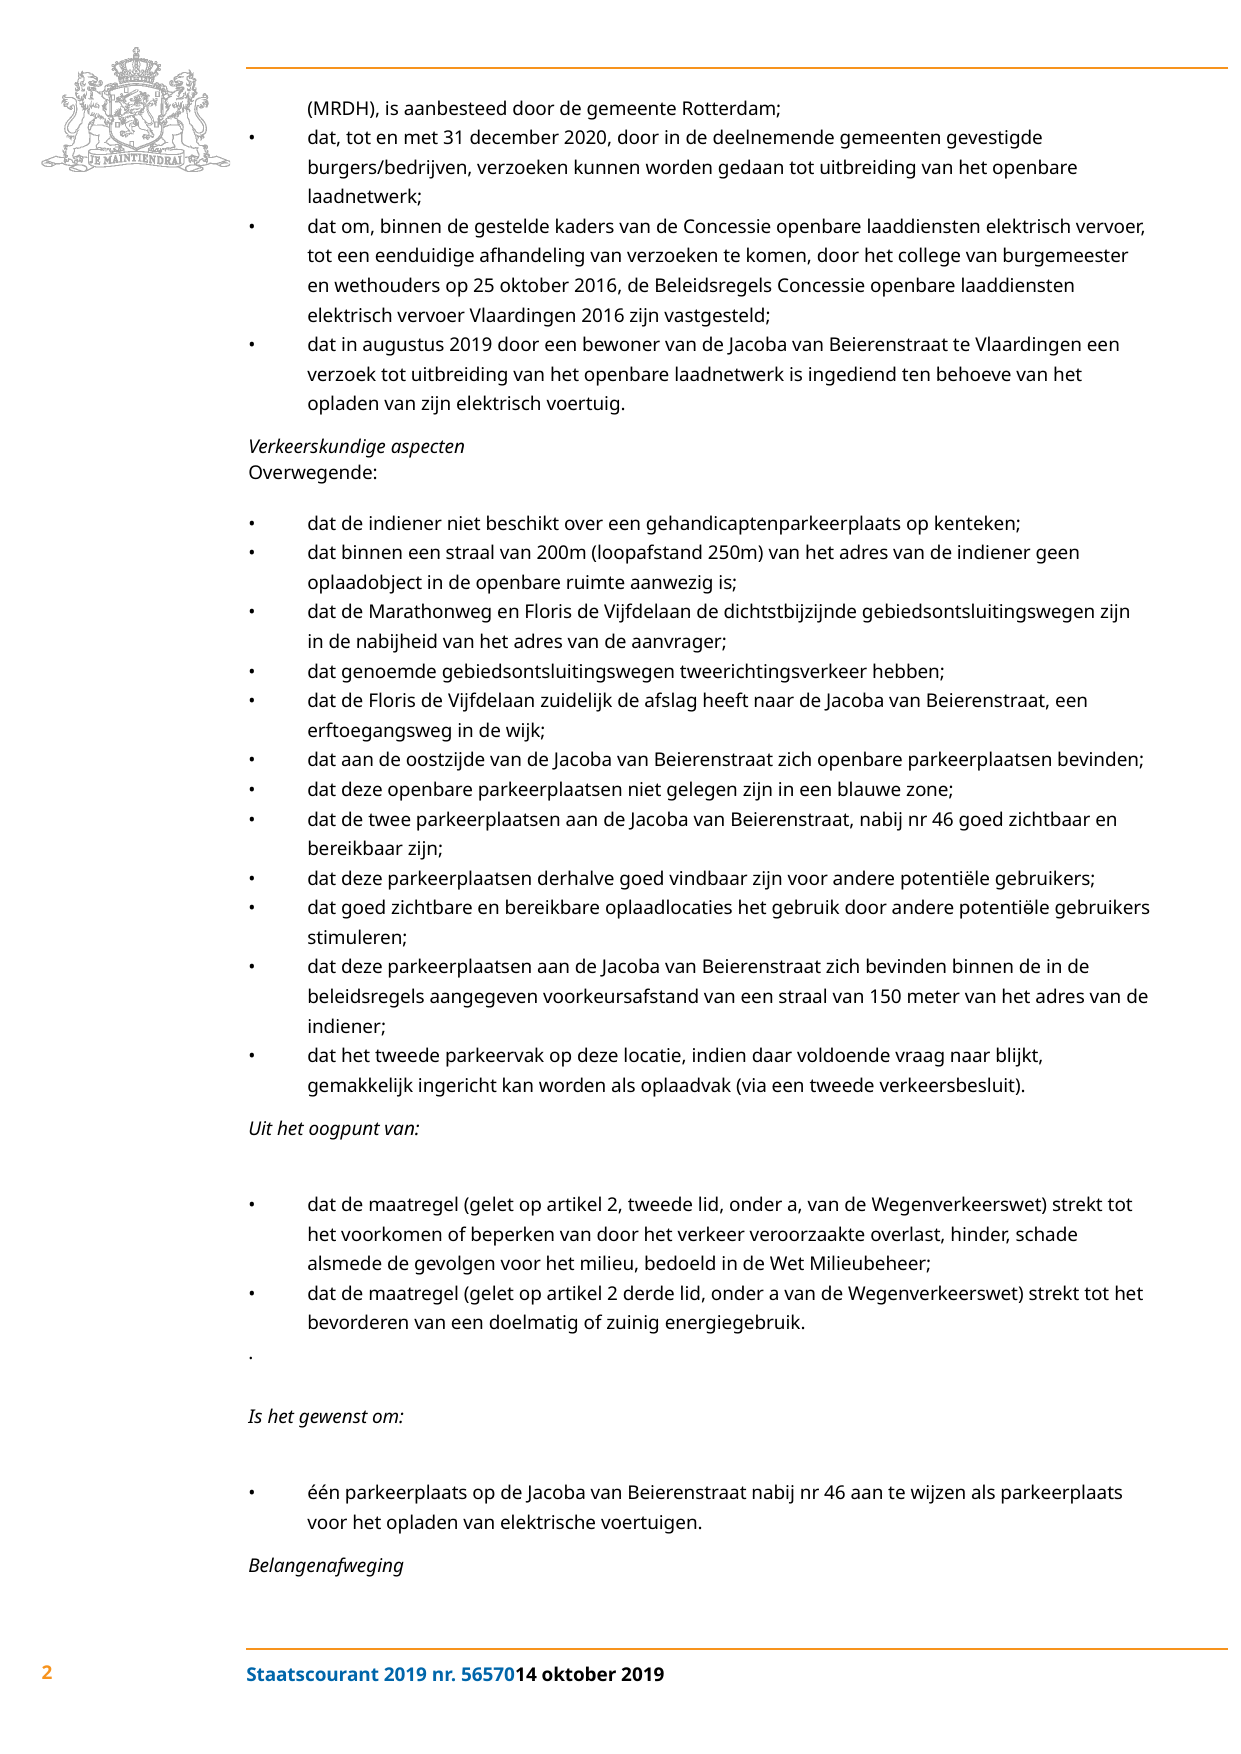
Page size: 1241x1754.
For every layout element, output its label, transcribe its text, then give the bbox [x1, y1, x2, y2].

list dat binnen een straal van 200m (loopafstand 250m) van het adres van de indiener geen oplaadobject in de openbare ruimte aanwezig is; [248, 539, 1152, 595]
text Uit het oogpunt van: [248, 1115, 1152, 1141]
list dat deze openbare parkeerplaatsen niet gelegen zijn in een blauwe zone; [248, 776, 1152, 802]
list dat om, binnen de gestelde kaders van de Concessie openbare laaddiensten elektrisch vervoer, tot een eenduidige afhandeling van verzoeken te komen, door het college van burgemeester en wethouders op 25 oktober 2016, de Beleidsregels Concessie openbare laaddiensten elektrisch vervoer Vlaardingen 2016 zijn vastgesteld; [248, 213, 1152, 328]
text Belangenafweging [248, 1552, 1152, 1578]
list dat in augustus 2019 door een bewoner van de Jacoba van Beierenstraat te Vlaardingen een verzoek tot uitbreiding van het openbare laadnetwerk is ingediend ten behoeve van het opladen van zijn elektrisch voertuig. [248, 331, 1152, 416]
list dat goed zichtbare en bereikbare oplaadlocaties het gebruik door andere potentiӫle gebruikers stimuleren; [248, 894, 1152, 950]
list dat deze parkeerplaatsen aan de Jacoba van Beierenstraat zich bevinden binnen de in de beleidsregels aangegeven voorkeursafstand van een straal van 150 meter van het adres van de indiener; [248, 954, 1152, 1038]
text Overwegende: [248, 459, 1152, 485]
text Is het gewenst om: [248, 1403, 1152, 1429]
list dat de Marathonweg en Floris de Vijfdelaan de dichtstbijzijnde gebiedsontsluitingswegen zijn in de nabijheid van het adres van de aanvrager; [248, 599, 1152, 654]
list dat aan de oostzijde van de Jacoba van Beierenstraat zich openbare parkeerplaatsen bevinden; [248, 747, 1152, 772]
list (MRDH), is aanbesteed door de gemeente Rotterdam; [248, 95, 1152, 121]
list dat de Floris de Vijfdelaan zuidelijk de afslag heeft naar de Jacoba van Beierenstraat, een erftoegangsweg in de wijk; [248, 687, 1152, 743]
list dat de indiener niet beschikt over een gehandicaptenparkeerplaats op kenteken; [248, 510, 1152, 536]
list dat de twee parkeerplaatsen aan de Jacoba van Beierenstraat, nabij nr 46 goed zichtbaar en bereikbaar zijn; [248, 806, 1152, 861]
list dat de maatregel (gelet op artikel 2, tweede lid, onder a, van de Wegenverkeerswet) strekt tot het voorkomen of beperken van door het verkeer veroorzaakte overlast, hinder, schade alsmede de gevolgen voor het milieu, bedoeld in de Wet Milieubeheer; [248, 1191, 1152, 1276]
list dat deze parkeerplaatsen derhalve goed vindbaar zijn voor andere potentiële gebruikers; [248, 865, 1152, 891]
list dat, tot en met 31 december 2020, door in de deelnemende gemeenten gevestigde burgers/bedrijven, verzoeken kunnen worden gedaan tot uitbreiding van het openbare laadnetwerk; [248, 124, 1152, 209]
text Verkeerskundige aspecten [248, 434, 1152, 459]
list dat het tweede parkeervak op deze locatie, indien daar voldoende vraag naar blijkt, gemakkelijk ingericht kan worden als oplaadvak (via een tweede verkeersbesluit). [248, 1042, 1152, 1098]
text . [248, 1339, 1152, 1365]
list één parkeerplaats op de Jacoba van Beierenstraat nabij nr 46 aan te wijzen als parkeerplaats voor het opladen van elektrische voertuigen. [248, 1479, 1152, 1534]
list dat de maatregel (gelet op artikel 2 derde lid, onder a van de Wegenverkeerswet) strekt tot het bevorderen van een doelmatig of zuinig energiegebruik. [248, 1280, 1152, 1335]
list dat genoemde gebiedsontsluitingswegen tweerichtingsverkeer hebben; [248, 658, 1152, 683]
picture [41, 47, 231, 172]
